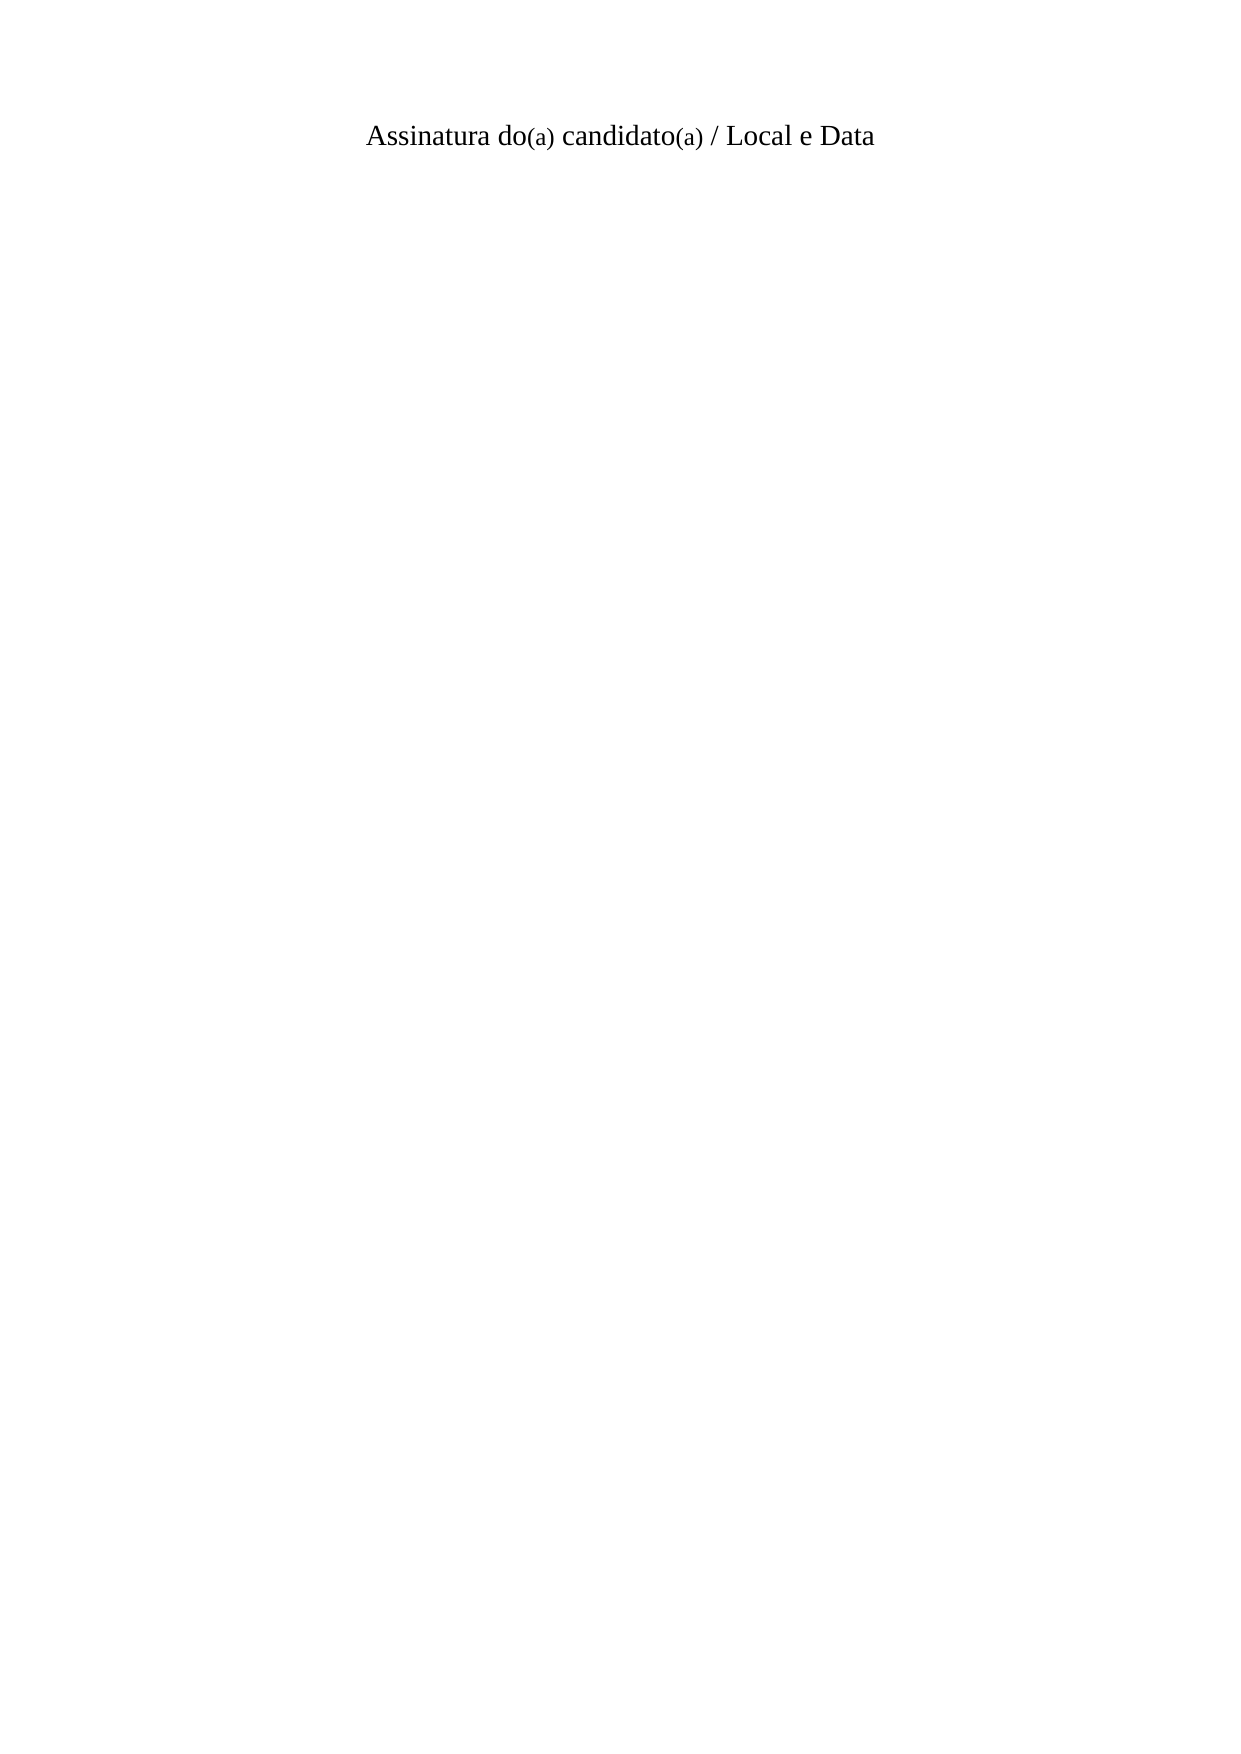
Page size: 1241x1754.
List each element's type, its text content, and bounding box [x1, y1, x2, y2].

text Assinatura do(a) candidato(a) / Local e Data [118, 118, 1122, 152]
